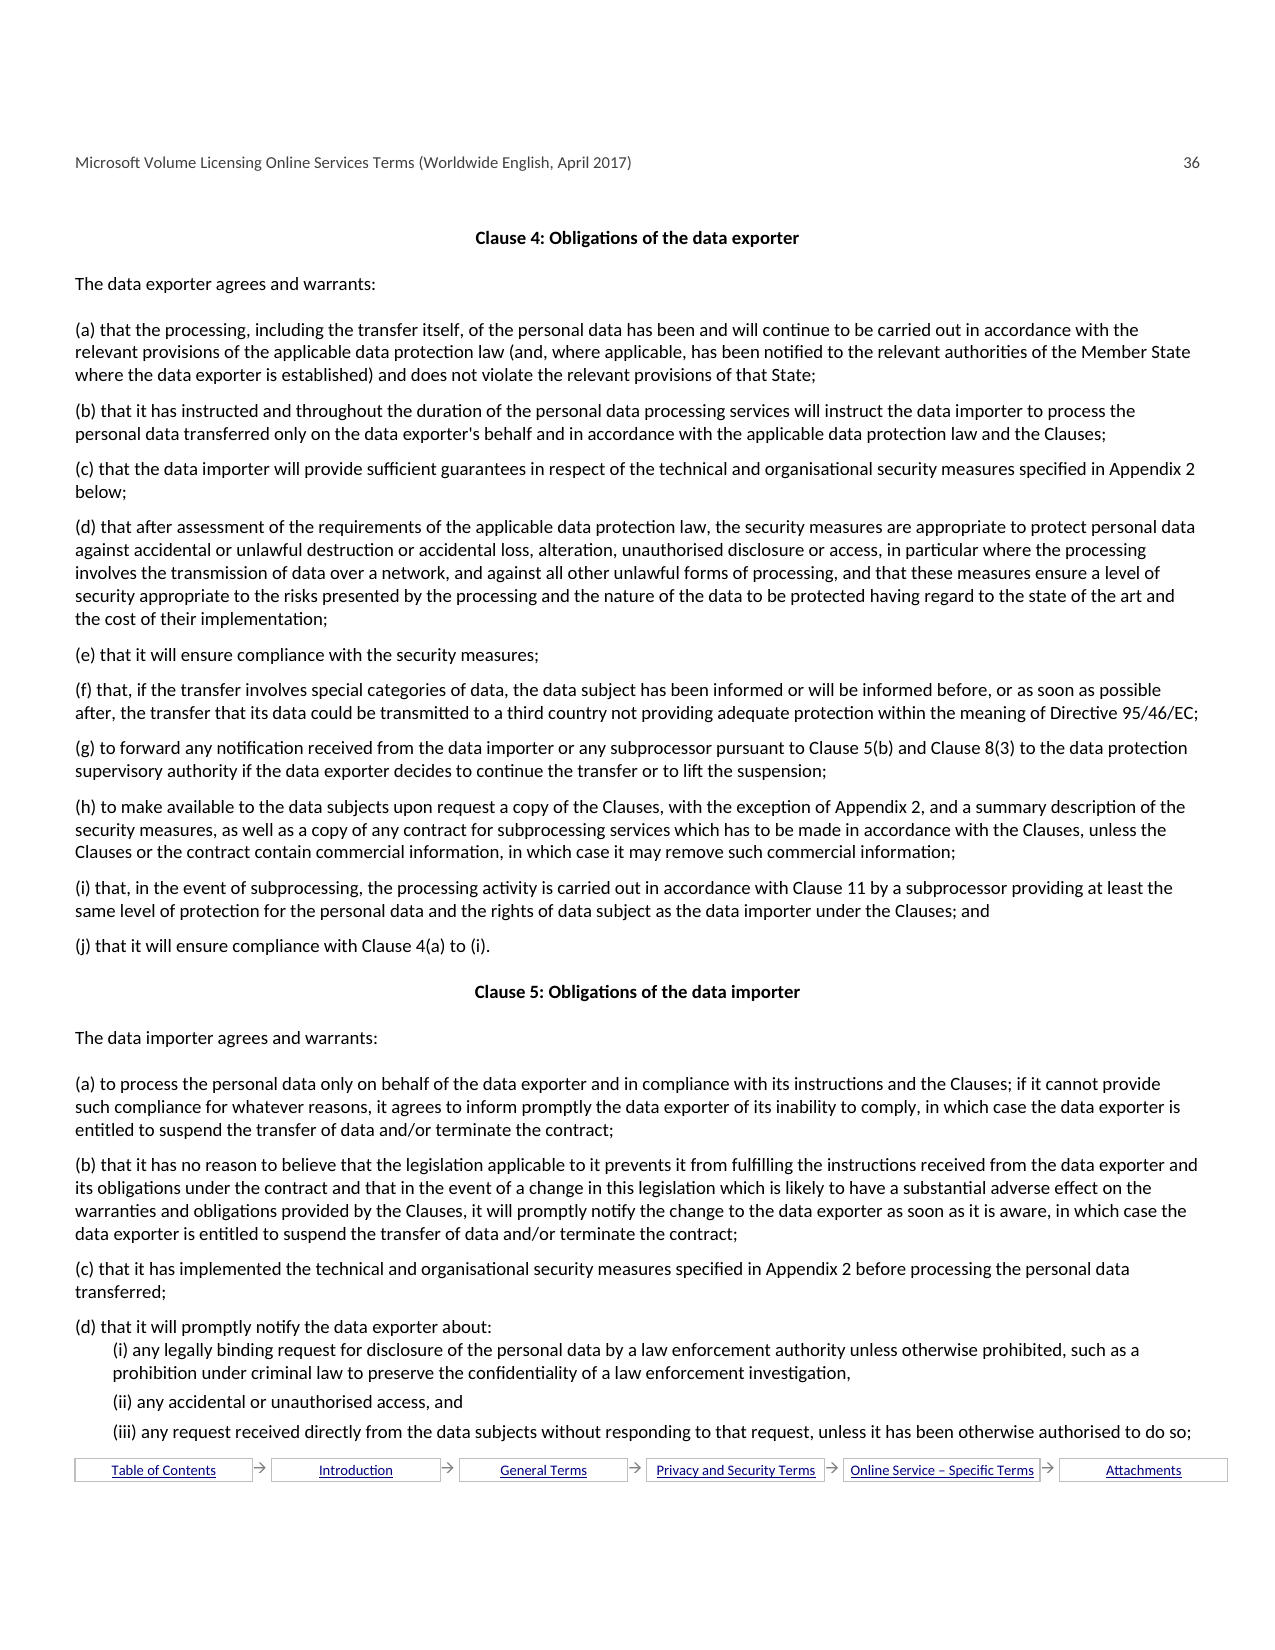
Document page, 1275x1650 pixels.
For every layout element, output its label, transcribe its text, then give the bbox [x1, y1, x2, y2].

list The data exporter agrees and warrants: [75, 272, 1200, 295]
list (iii) any request received directly from the data subjects without responding to that request, unless it has been otherwise authorised to do so; [112, 1420, 1200, 1443]
list (a) to process the personal data only on behalf of the data exporter and in compliance with its instructions and the Clauses; if it cannot provide such compliance for whatever reasons, it agrees to inform promptly the data exporter of its inability to comply, in which case the data exporter is entitled to suspend the transfer of data and/or terminate the contract; [75, 1072, 1200, 1141]
list (i) that, in the event of subprocessing, the processing activity is carried out in accordance with Clause 11 by a subprocessor providing at least the same level of protection for the personal data and the rights of data subject as the data importer under the Clauses; and [75, 876, 1200, 922]
list The data importer agrees and warrants: [75, 1026, 1200, 1049]
list (d) that after assessment of the requirements of the applicable data protection law, the security measures are appropriate to protect personal data against accidental or unlawful destruction or accidental loss, alteration, unauthorised disclosure or access, in particular where the processing involves the transmission of data over a network, and against all other unlawful forms of processing, and that these measures ensure a level of security appropriate to the risks presented by the processing and the nature of the data to be protected having regard to the state of the art and the cost of their implementation; [75, 516, 1200, 630]
list (a) that the processing, including the transfer itself, of the personal data has been and will continue to be carried out in accordance with the relevant provisions of the applicable data protection law (and, where applicable, has been notified to the relevant authorities of the Member State where the data exporter is established) and does not violate the relevant provisions of that State; [75, 318, 1200, 386]
list (j) that it will ensure compliance with Clause 4(a) to (i). [75, 934, 1200, 957]
list (b) that it has instructed and throughout the duration of the personal data processing services will instruct the data importer to process the personal data transferred only on the data exporter's behalf and in accordance with the applicable data protection law and the Clauses; [75, 399, 1200, 445]
list (h) to make available to the data subjects upon request a copy of the Clauses, with the exception of Appendix 2, and a summary description of the security measures, as well as a copy of any contract for subprocessing services which has to be made in accordance with the Clauses, unless the Clauses or the contract contain commercial information, in which case it may remove such commercial information; [75, 795, 1200, 863]
list (b) that it has no reason to believe that the legislation applicable to it prevents it from fulfilling the instructions received from the data exporter and its obligations under the contract and that in the event of a change in this legislation which is likely to have a substantial adverse effect on the warranties and obligations provided by the Clauses, it will promptly notify the change to the data exporter as soon as it is aware, in which case the data exporter is entitled to suspend the transfer of data and/or terminate the contract; [75, 1153, 1200, 1245]
list (c) that it has implemented the technical and organisational security measures specified in Appendix 2 before processing the personal data transferred; [75, 1257, 1200, 1303]
list (c) that the data importer will provide sufficient guarantees in respect of the technical and organisational security measures specified in Appendix 2 below; [75, 457, 1200, 503]
list (i) any legally binding request for disclosure of the personal data by a law enforcement authority unless otherwise prohibited, such as a prohibition under criminal law to preserve the confidentiality of a law enforcement investigation, [112, 1338, 1200, 1384]
list (f) that, if the transfer involves special categories of data, the data subject has been informed or will be informed before, or as soon as possible after, the transfer that its data could be transmitted to a third country not providing adequate protection within the meaning of Directive 95/46/EC; [75, 678, 1200, 724]
list (d) that it will promptly notify the data exporter about: [75, 1316, 1200, 1338]
list (g) to forward any notification received from the data importer or any subprocessor pursuant to Clause 5(b) and Clause 8(3) to the data protection supervisory authority if the data exporter decides to continue the transfer or to lift the suspension; [75, 736, 1200, 782]
list Clause 5: Obligations of the data importer [75, 980, 1200, 1003]
list (e) that it will ensure compliance with the security measures; [75, 643, 1200, 666]
list Clause 4: Obligations of the data exporter [75, 226, 1200, 249]
list (ii) any accidental or unauthorised access, and [112, 1391, 1200, 1413]
